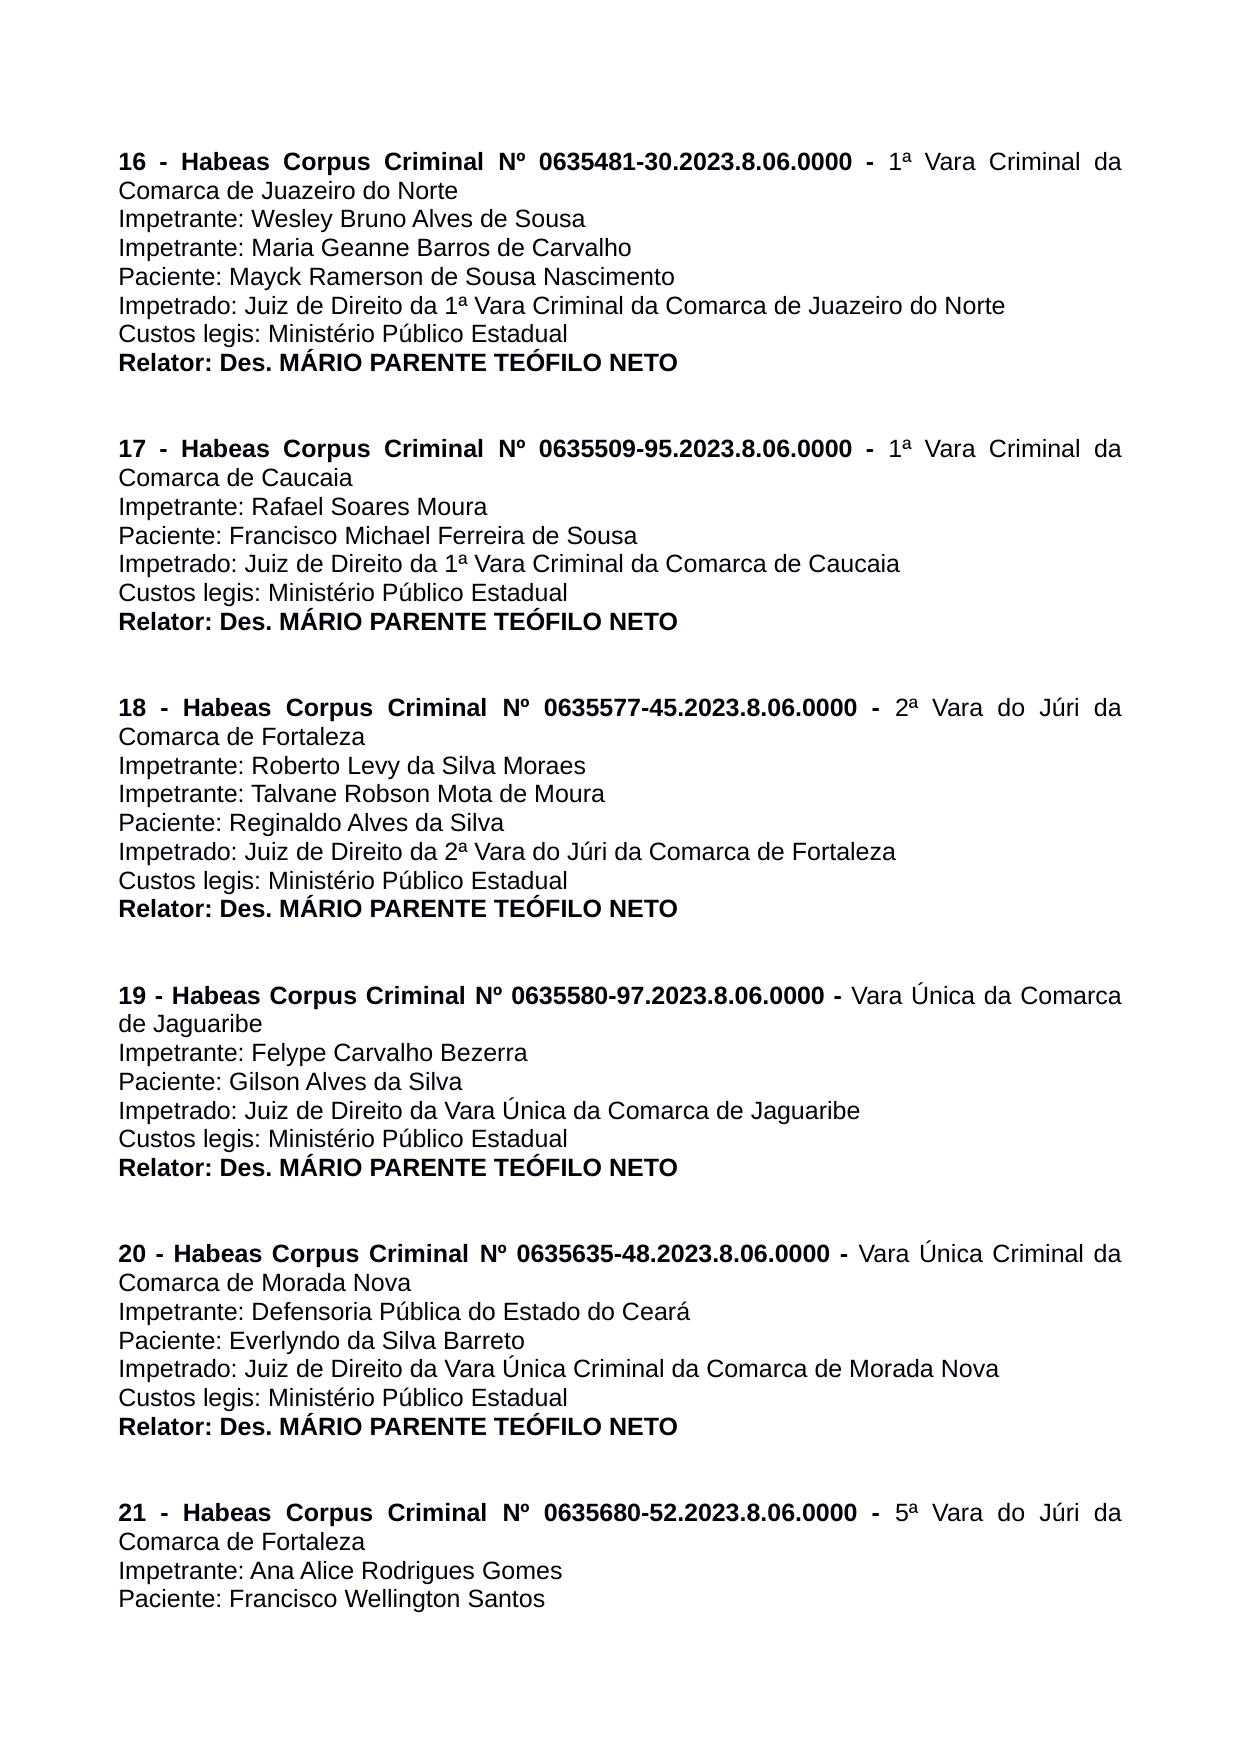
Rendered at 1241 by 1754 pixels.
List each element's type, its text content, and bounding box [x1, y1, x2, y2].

text Impetrante: Defensoria Pública do Estado do Ceará [118, 1297, 1122, 1326]
text Paciente: Francisco Wellington Santos [118, 1584, 1122, 1613]
text 20 - Habeas Corpus Criminal Nº 0635635-48.2023.8.06.0000 - Vara Única Criminal da Comarca de Morada Nova [118, 1239, 1122, 1297]
text Custos legis: Ministério Público Estadual [118, 866, 1122, 894]
text Relator: Des. MÁRIO PARENTE TEÓFILO NETO [118, 894, 1122, 923]
text 21 - Habeas Corpus Criminal Nº 0635680-52.2023.8.06.0000 - 5ª Vara do Júri da Comarca de Fortaleza [118, 1498, 1122, 1556]
text Custos legis: Ministério Público Estadual [118, 319, 1122, 348]
text Relator: Des. MÁRIO PARENTE TEÓFILO NETO [118, 1153, 1122, 1182]
text Impetrante: Felype Carvalho Bezerra [118, 1038, 1122, 1067]
text Impetrado: Juiz de Direito da 2ª Vara do Júri da Comarca de Fortaleza [118, 837, 1122, 866]
text Custos legis: Ministério Público Estadual [118, 578, 1122, 607]
text 16 - Habeas Corpus Criminal Nº 0635481-30.2023.8.06.0000 - 1ª Vara Criminal da Comarca de Juazeiro do Norte [118, 147, 1122, 204]
text Relator: Des. MÁRIO PARENTE TEÓFILO NETO [118, 348, 1122, 377]
text Impetrante: Rafael Soares Moura [118, 492, 1122, 521]
text Impetrante: Maria Geanne Barros de Carvalho [118, 233, 1122, 262]
text Impetrante: Talvane Robson Mota de Moura [118, 779, 1122, 808]
text 17 - Habeas Corpus Criminal Nº 0635509-95.2023.8.06.0000 - 1ª Vara Criminal da Comarca de Caucaia [118, 434, 1122, 492]
text Paciente: Reginaldo Alves da Silva [118, 808, 1122, 837]
text 19 - Habeas Corpus Criminal Nº 0635580-97.2023.8.06.0000 - Vara Única da Comarca de Jaguaribe [118, 981, 1122, 1038]
text Impetrado: Juiz de Direito da Vara Única Criminal da Comarca de Morada Nova [118, 1354, 1122, 1383]
text Impetrante: Wesley Bruno Alves de Sousa [118, 204, 1122, 233]
text Paciente: Everlyndo da Silva Barreto [118, 1326, 1122, 1354]
text Relator: Des. MÁRIO PARENTE TEÓFILO NETO [118, 1412, 1122, 1441]
text Paciente: Gilson Alves da Silva [118, 1067, 1122, 1096]
text Custos legis: Ministério Público Estadual [118, 1124, 1122, 1153]
text Paciente: Mayck Ramerson de Sousa Nascimento [118, 262, 1122, 291]
text Relator: Des. MÁRIO PARENTE TEÓFILO NETO [118, 607, 1122, 636]
text Impetrante: Ana Alice Rodrigues Gomes [118, 1556, 1122, 1584]
text Impetrado: Juiz de Direito da 1ª Vara Criminal da Comarca de Caucaia [118, 549, 1122, 578]
text Impetrado: Juiz de Direito da 1ª Vara Criminal da Comarca de Juazeiro do Norte [118, 291, 1122, 319]
text Custos legis: Ministério Público Estadual [118, 1383, 1122, 1412]
text Impetrante: Roberto Levy da Silva Moraes [118, 751, 1122, 779]
text Paciente: Francisco Michael Ferreira de Sousa [118, 521, 1122, 549]
text 18 - Habeas Corpus Criminal Nº 0635577-45.2023.8.06.0000 - 2ª Vara do Júri da Comarca de Fortaleza [118, 693, 1122, 751]
text Impetrado: Juiz de Direito da Vara Única da Comarca de Jaguaribe [118, 1096, 1122, 1124]
